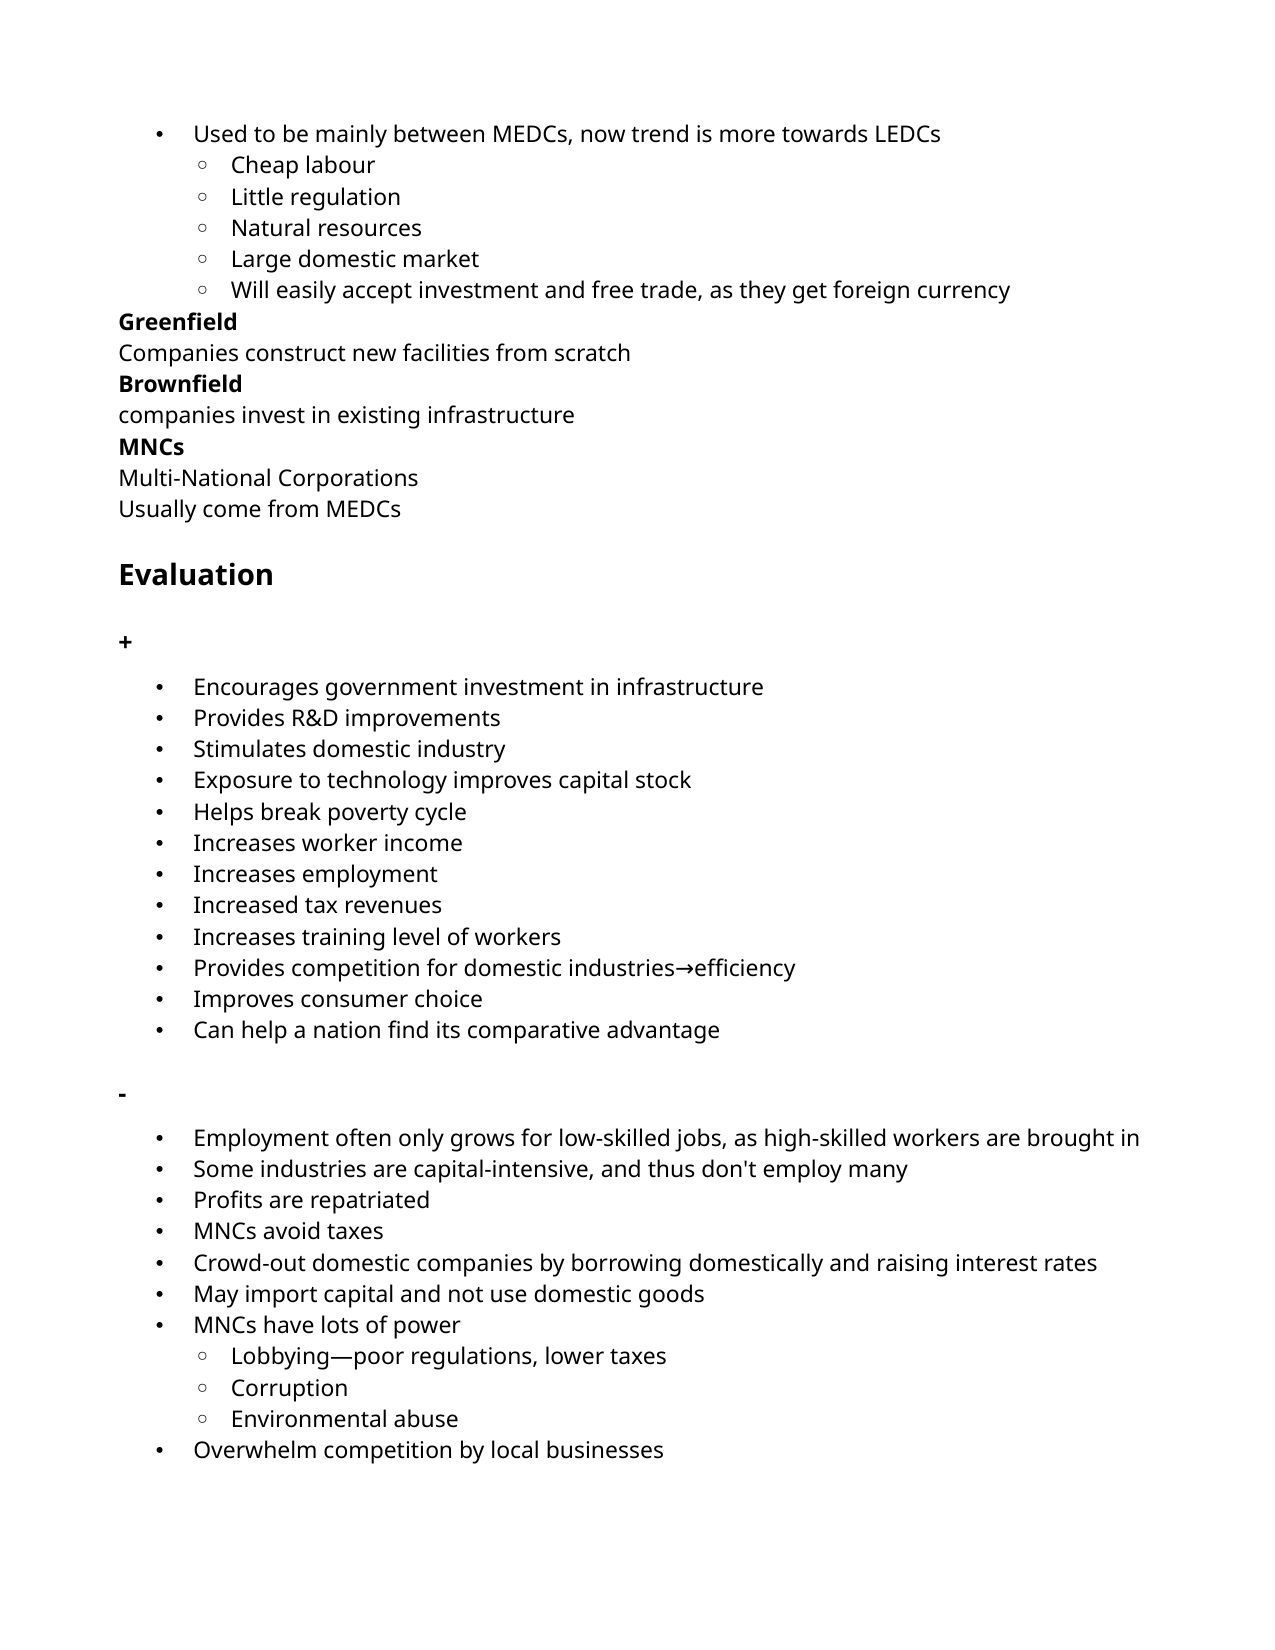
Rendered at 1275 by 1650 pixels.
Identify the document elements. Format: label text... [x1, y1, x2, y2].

text Multi-National Corporations [118, 462, 1157, 493]
list Exposure to technology improves capital stock [156, 764, 1157, 795]
list MNCs have lots of power [156, 1309, 1157, 1340]
text Companies construct new facilities from scratch [118, 337, 1157, 368]
list Improves consumer choice [156, 983, 1157, 1014]
list Crowd-out domestic companies by borrowing domestically and raising interest rates [156, 1246, 1157, 1278]
list Provides competition for domestic industries→efficiency [156, 952, 1157, 983]
list Little regulation [193, 181, 1157, 212]
list Lobbying—poor regulations, lower taxes [193, 1340, 1157, 1371]
list Cheap labour [193, 149, 1157, 181]
list Employment often only grows for low-skilled jobs, as high-skilled workers are brought in [156, 1121, 1157, 1153]
list Corruption [193, 1371, 1157, 1403]
list Used to be mainly between MEDCs, now trend is more towards LEDCs [156, 118, 1157, 149]
text MNCs [118, 431, 1157, 462]
list Increases employment [156, 858, 1157, 889]
text Greenfield [118, 306, 1157, 337]
list Provides R&D improvements [156, 702, 1157, 733]
list Environmental abuse [193, 1403, 1157, 1434]
list Overwhelm competition by local businesses [156, 1434, 1157, 1465]
text Brownfield [118, 368, 1157, 399]
list Stimulates domestic industry [156, 733, 1157, 764]
list Can help a nation find its comparative advantage [156, 1014, 1157, 1045]
list Helps break poverty cycle [156, 795, 1157, 827]
text companies invest in existing infrastructure [118, 399, 1157, 431]
list Encourages government investment in infrastructure [156, 670, 1157, 702]
list Increased tax revenues [156, 889, 1157, 920]
list Increases worker income [156, 827, 1157, 858]
list Increases training level of workers [156, 920, 1157, 952]
list Profits are repatriated [156, 1184, 1157, 1215]
list May import capital and not use domestic goods [156, 1278, 1157, 1309]
text Usually come from MEDCs [118, 493, 1157, 524]
list Will easily accept investment and free trade, as they get foreign currency [193, 274, 1157, 306]
list MNCs avoid taxes [156, 1215, 1157, 1246]
subtitle Evaluation [118, 554, 1157, 594]
subtitle - [118, 1075, 1157, 1109]
list Large domestic market [193, 243, 1157, 274]
list Some industries are capital-intensive, and thus don't employ many [156, 1153, 1157, 1184]
subtitle + [118, 624, 1157, 658]
list Natural resources [193, 212, 1157, 243]
